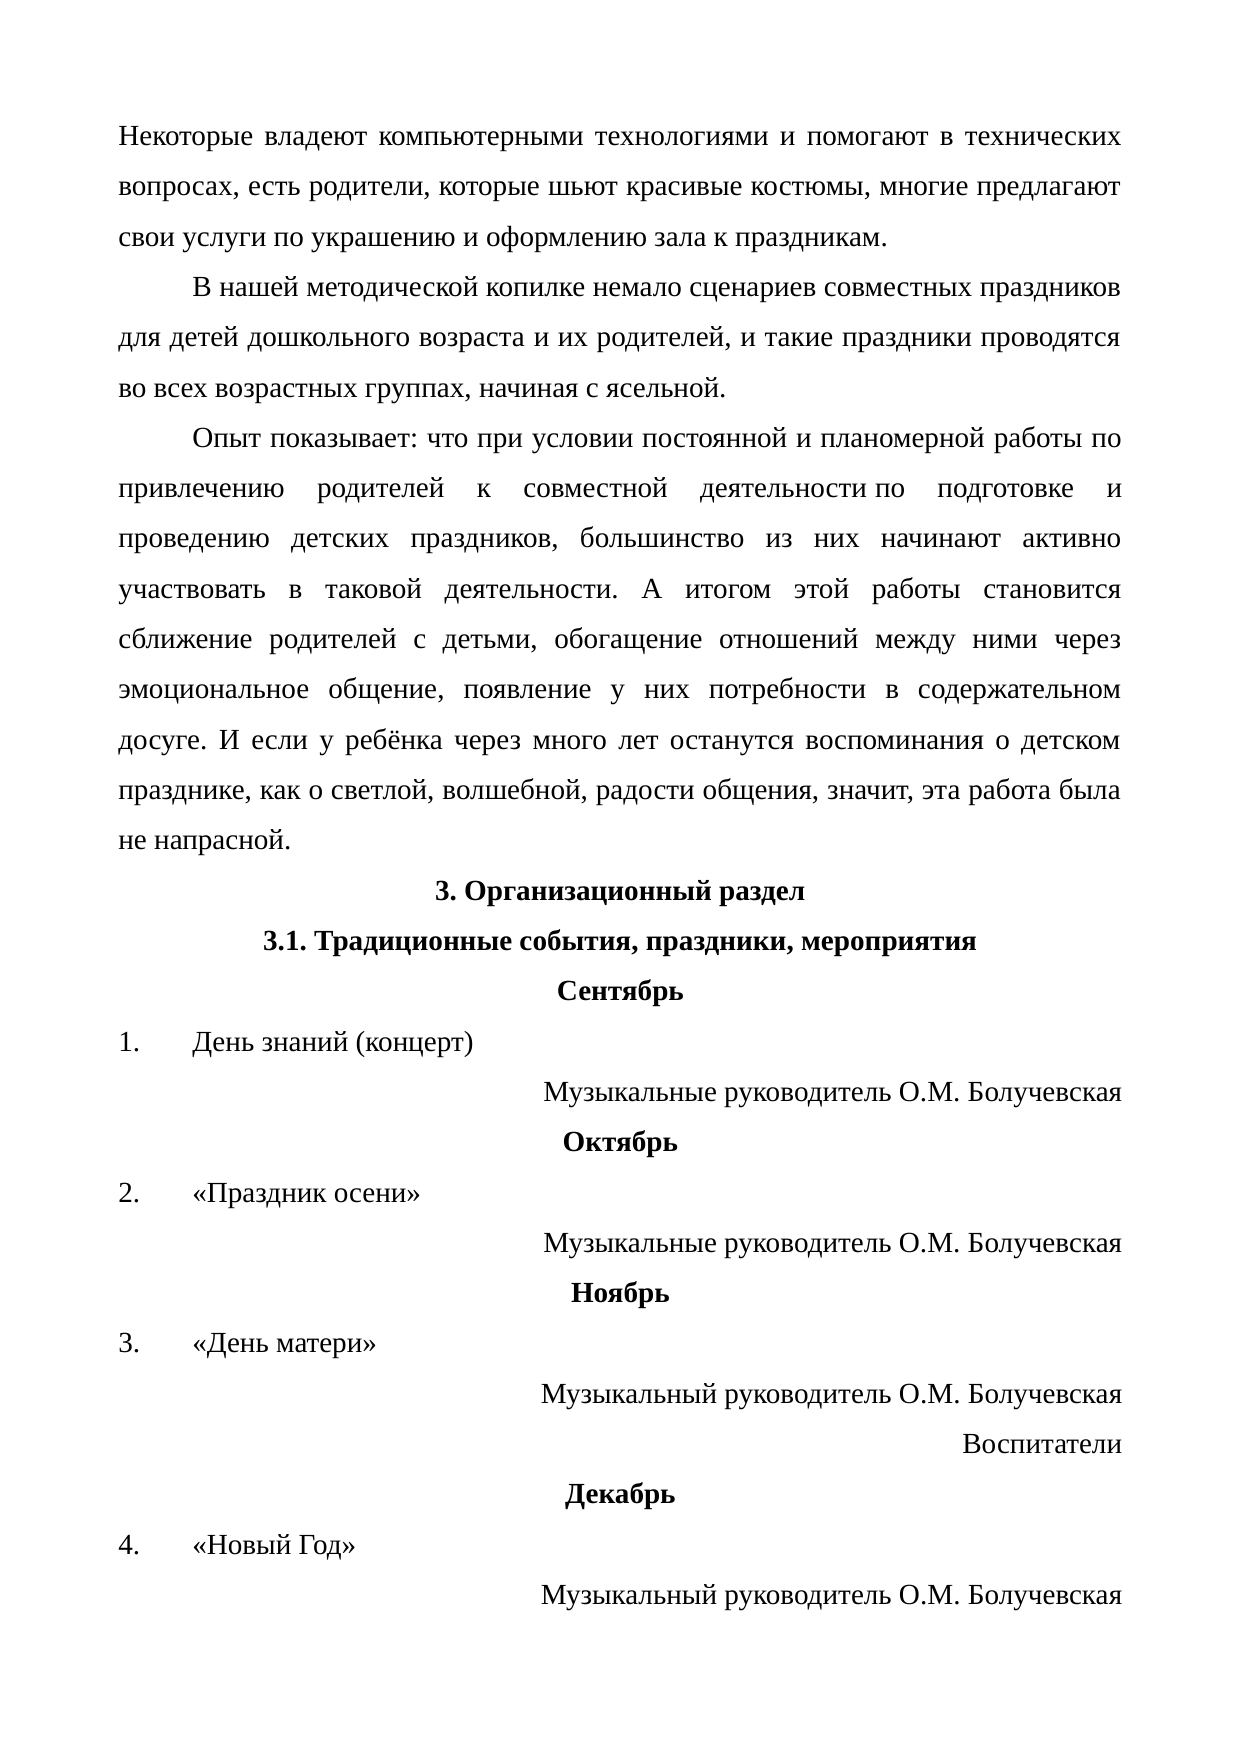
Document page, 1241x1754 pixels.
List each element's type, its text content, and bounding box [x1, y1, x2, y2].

text 3. «День матери» [118, 1326, 1122, 1359]
text Ноябрь [118, 1275, 1122, 1309]
text Октябрь [118, 1124, 1122, 1158]
text Сентябрь [118, 973, 1122, 1007]
text Опыт показывает: что при условии постоянной и планомерной работы по привлечению родителей к совместной деятельности по подготовке и проведению детских праздников, большинство из них начинают активно участвовать в таковой деятельности. А итогом этой работы становится сближение родителей с детьми, обогащение отношений между ними через эмоциональное общение, появление у них потребности в содержательном досуге. И если у ребёнка через много лет останутся воспоминания о детском празднике, как о светлой, волшебной, радости общения, значит, эта работа была не напрасной. [118, 420, 1122, 856]
text 1. День знаний (концерт) [118, 1024, 1122, 1057]
text 3. Организационный раздел [118, 873, 1122, 906]
text Декабрь [118, 1477, 1122, 1510]
text В нашей методической копилке немало сценариев совместных праздников для детей дошкольного возраста и их родителей, и такие праздники проводятся во всех возрастных группах, начиная с ясельной. [118, 269, 1122, 403]
text Воспитатели [118, 1426, 1122, 1460]
text Музыкальные руководитель О.М. Болучевская [118, 1225, 1122, 1258]
text 3.1. Традиционные события, праздники, мероприятия [118, 923, 1122, 957]
text 4. «Новый Год» [118, 1527, 1122, 1560]
text 2. «Праздник осени» [118, 1175, 1122, 1208]
text Некоторые владеют компьютерными технологиями и помогают в технических вопросах, есть родители, которые шьют красивые костюмы, многие предлагают свои услуги по украшению и оформлению зала к праздникам. [118, 118, 1122, 252]
text Музыкальный руководитель О.М. Болучевская [118, 1376, 1122, 1409]
text Музыкальные руководитель О.М. Болучевская [118, 1074, 1122, 1108]
text Музыкальный руководитель О.М. Болучевская [118, 1577, 1122, 1611]
